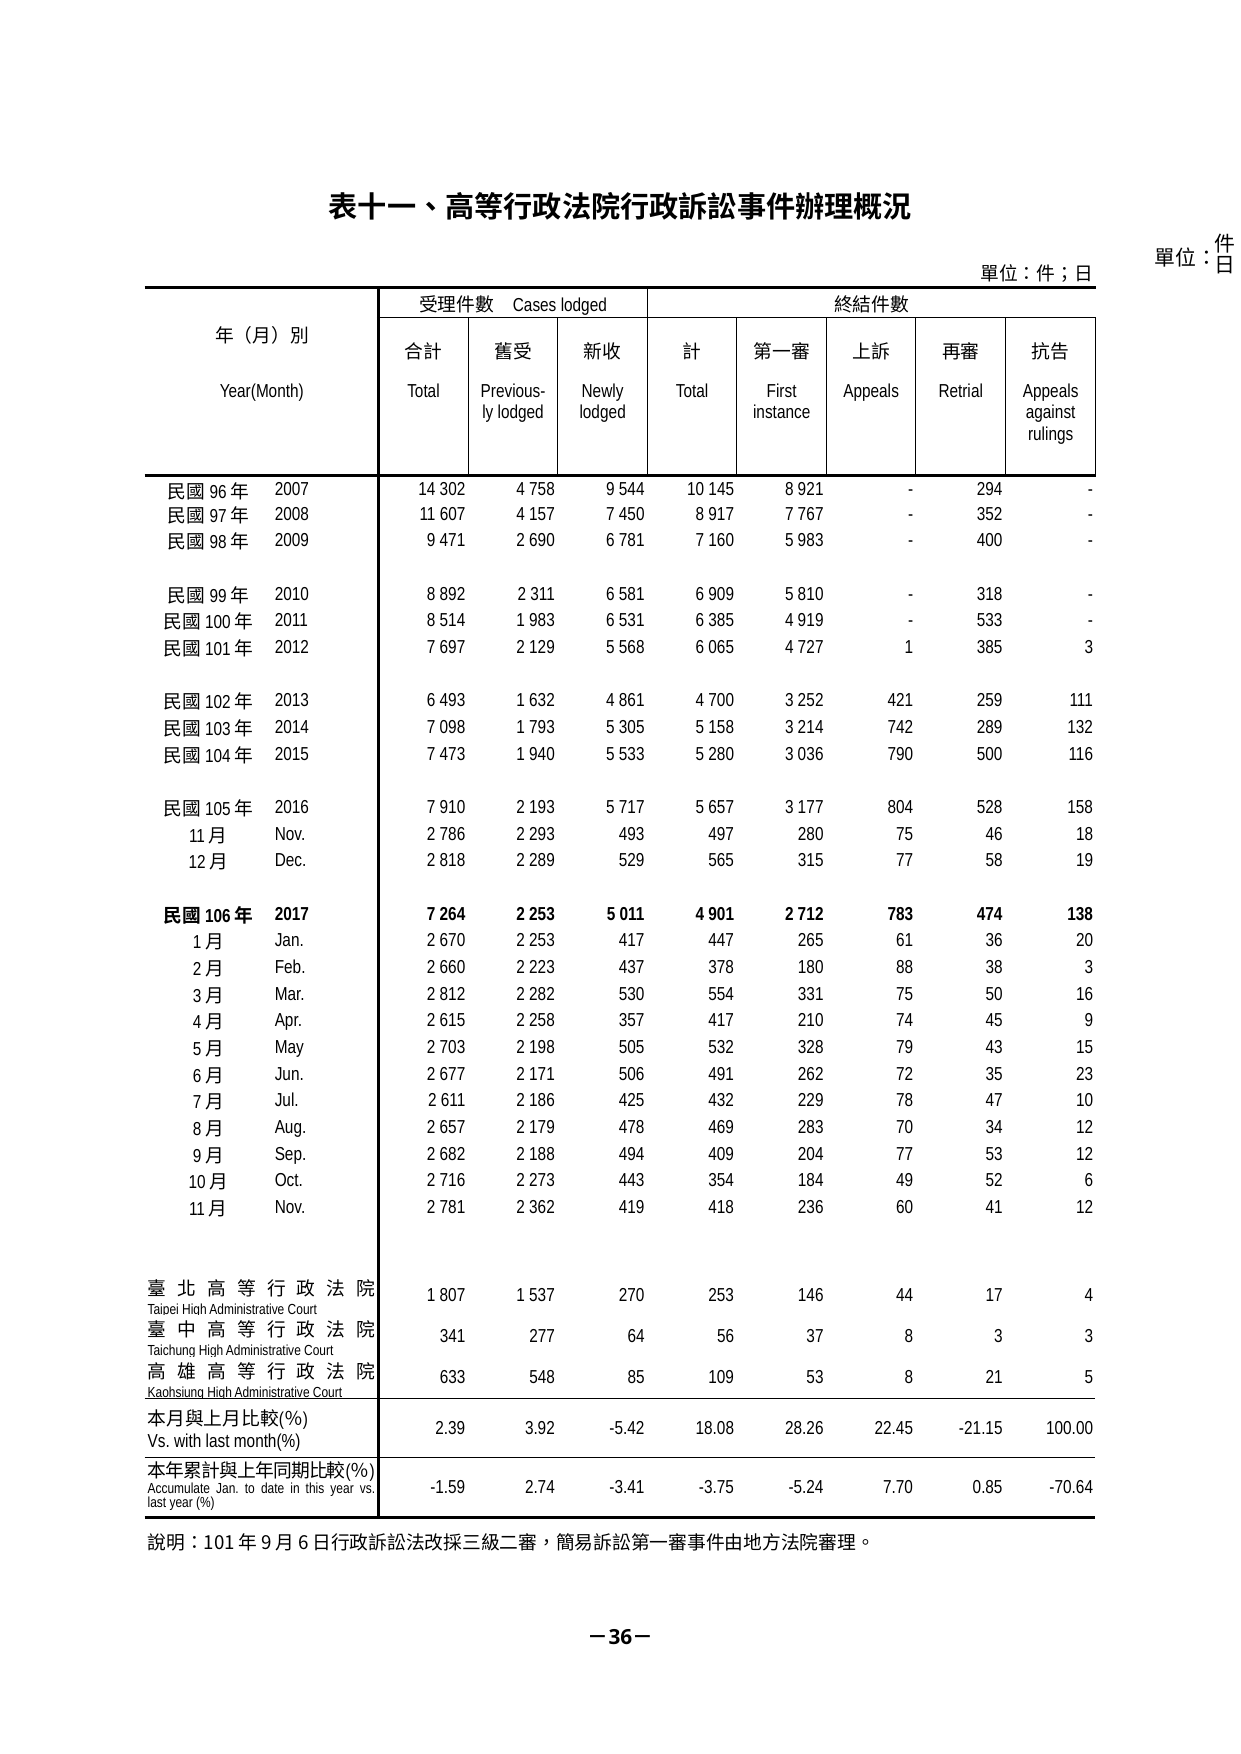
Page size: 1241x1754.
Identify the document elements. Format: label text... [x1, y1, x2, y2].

table_cell 280 [737, 820, 826, 847]
table_cell [1005, 554, 1096, 580]
table_cell [272, 554, 377, 580]
table_cell 38 [916, 954, 1005, 980]
table_cell 783 [826, 900, 916, 927]
table_cell 2 657 [380, 1114, 468, 1140]
table_cell 277 [468, 1315, 558, 1356]
table_cell [468, 874, 558, 900]
table_cell 357 [558, 1007, 647, 1033]
table_cell 790 [826, 740, 916, 767]
table_cell 417 [647, 1007, 737, 1033]
table_cell 高雄高等行政法院 Kaohsiung High Administrative Court [145, 1356, 377, 1398]
table_cell 385 [916, 634, 1005, 660]
table_cell 2 171 [468, 1060, 558, 1087]
table_cell 2 253 [468, 927, 558, 953]
table_cell 民國 97年 [145, 500, 272, 527]
table_cell 7 473 [380, 740, 468, 767]
table_cell 6 581 [558, 580, 647, 607]
table_cell - [826, 580, 916, 607]
table_cell 18.08 [647, 1399, 737, 1457]
table_cell [468, 1220, 558, 1247]
table_cell 1 537 [468, 1274, 558, 1315]
table_cell 21 [916, 1356, 1005, 1398]
table_cell 3 [1005, 634, 1096, 660]
table_cell 民國101年 [145, 634, 272, 660]
table_cell 432 [647, 1087, 737, 1113]
table_cell 315 [737, 847, 826, 873]
table_cell 10 145 [647, 477, 737, 500]
table_cell 132 [1005, 714, 1096, 740]
table_cell 74 [826, 1007, 916, 1033]
table_cell Mar. [272, 980, 377, 1007]
table_cell Nov. [272, 820, 377, 847]
table_cell 9月 [145, 1140, 272, 1167]
table_cell [737, 554, 826, 580]
table_cell 2 198 [468, 1034, 558, 1060]
table_cell 328 [737, 1034, 826, 1060]
table_cell 民國 98年 [145, 527, 272, 553]
table_cell 529 [558, 847, 647, 873]
table_cell 2 258 [468, 1007, 558, 1033]
table_cell 8 921 [737, 477, 826, 500]
table_cell 6 493 [380, 687, 468, 713]
table_cell 4 [1005, 1274, 1096, 1315]
table_cell 505 [558, 1034, 647, 1060]
table_cell Feb. [272, 954, 377, 980]
table_cell 53 [916, 1140, 1005, 1167]
table_cell 2011 [272, 607, 377, 633]
table_cell 5 568 [558, 634, 647, 660]
table_cell [826, 1247, 916, 1273]
table_cell [380, 660, 468, 687]
table_cell 計 [648, 318, 736, 380]
table_cell 民國105年 [145, 794, 272, 820]
table_cell 23 [1005, 1060, 1096, 1087]
table_cell 1 [826, 634, 916, 660]
table_cell [826, 660, 916, 687]
table_cell 5 [1005, 1356, 1096, 1398]
table_cell [647, 1220, 737, 1247]
table_cell 11 607 [380, 500, 468, 527]
table_cell 443 [558, 1167, 647, 1193]
table_cell 75 [826, 820, 916, 847]
table_cell 臺中高等行政法院 Taichung High Administrative Court [145, 1315, 377, 1356]
table_cell 2 289 [468, 847, 558, 873]
table_cell 5 657 [647, 794, 737, 820]
table_cell 4 157 [468, 500, 558, 527]
table_cell 474 [916, 900, 1005, 927]
table_cell 497 [647, 820, 737, 847]
table_cell Total [380, 380, 468, 473]
text 表十一、高等行政法院行政訴訟事件辦理概況 [148, 183, 1092, 225]
table_cell 7 450 [558, 500, 647, 527]
table_cell 11月 [145, 820, 272, 847]
table_cell 3 [1005, 1315, 1096, 1356]
table_cell 2 188 [468, 1140, 558, 1167]
table_cell 18 [1005, 820, 1096, 847]
table_cell Jun. [272, 1060, 377, 1087]
table_cell [1005, 1247, 1096, 1273]
table_cell 34 [916, 1114, 1005, 1140]
table_cell 265 [737, 927, 826, 953]
table_cell 400 [916, 527, 1005, 553]
table_cell [916, 1247, 1005, 1273]
table_cell [468, 767, 558, 793]
table_cell Newly lodged [558, 380, 647, 473]
table_cell 85 [558, 1356, 647, 1398]
table_cell 第一審 [737, 318, 826, 380]
table_cell 20 [1005, 927, 1096, 953]
table_cell -3.41 [558, 1458, 647, 1516]
table_cell 60 [826, 1194, 916, 1220]
table_cell 1 793 [468, 714, 558, 740]
table_cell 158 [1005, 794, 1096, 820]
table_cell 72 [826, 1060, 916, 1087]
table_cell 289 [916, 714, 1005, 740]
table_cell 491 [647, 1060, 737, 1087]
table_cell 4 700 [647, 687, 737, 713]
table_cell 2 611 [380, 1087, 468, 1113]
table_cell 2 677 [380, 1060, 468, 1087]
table_cell 7.70 [826, 1458, 916, 1516]
table_cell [272, 1220, 377, 1247]
table_cell 7月 [145, 1087, 272, 1113]
table_cell 2 282 [468, 980, 558, 1007]
table_cell - [1005, 500, 1096, 527]
table_cell 2 253 [468, 900, 558, 927]
table_cell [647, 874, 737, 900]
table_cell 2 193 [468, 794, 558, 820]
table_cell 2 818 [380, 847, 468, 873]
table_cell 5 717 [558, 794, 647, 820]
table_cell 舊受 [469, 318, 557, 380]
table_cell [468, 554, 558, 580]
table_cell 2 786 [380, 820, 468, 847]
table_cell 2 682 [380, 1140, 468, 1167]
table_cell [916, 554, 1005, 580]
table_cell [826, 1220, 916, 1247]
table_cell 417 [558, 927, 647, 953]
table_cell Aug. [272, 1114, 377, 1140]
table_cell 58 [916, 847, 1005, 873]
table_cell 532 [647, 1034, 737, 1060]
table_cell 16 [1005, 980, 1096, 1007]
table_cell 民國102年 [145, 687, 272, 713]
table_cell 8 892 [380, 580, 468, 607]
table_cell 447 [647, 927, 737, 953]
table_cell 469 [647, 1114, 737, 1140]
table_cell [1005, 874, 1096, 900]
table_cell 331 [737, 980, 826, 1007]
table_cell [737, 1220, 826, 1247]
table_cell 259 [916, 687, 1005, 713]
table_cell 合計 [380, 318, 468, 380]
table_cell [558, 1220, 647, 1247]
table_cell 494 [558, 1140, 647, 1167]
table_cell 上訴 [827, 318, 915, 380]
table_cell 8 917 [647, 500, 737, 527]
table_cell 2009 [272, 527, 377, 553]
table_cell 6月 [145, 1060, 272, 1087]
table_cell 6 909 [647, 580, 737, 607]
table_cell 352 [916, 500, 1005, 527]
table_cell 75 [826, 980, 916, 1007]
table_cell 10月 [145, 1167, 272, 1193]
table_cell 506 [558, 1060, 647, 1087]
table_cell 419 [558, 1194, 647, 1220]
table_cell 15 [1005, 1034, 1096, 1060]
table_cell 11月 [145, 1194, 272, 1220]
table_cell -21.15 [916, 1399, 1005, 1457]
table_cell 56 [647, 1315, 737, 1356]
table_cell 53 [737, 1356, 826, 1398]
table_cell 17 [916, 1274, 1005, 1315]
table_cell 3 036 [737, 740, 826, 767]
table_cell 8月 [145, 1114, 272, 1140]
table_cell 2 660 [380, 954, 468, 980]
table_cell 43 [916, 1034, 1005, 1060]
table_cell 2 670 [380, 927, 468, 953]
table_cell 6 781 [558, 527, 647, 553]
table_cell 5 280 [647, 740, 737, 767]
table_cell 294 [916, 477, 1005, 500]
table_cell 1 807 [380, 1274, 468, 1315]
table_cell 421 [826, 687, 916, 713]
table_cell [737, 874, 826, 900]
table_cell -5.24 [737, 1458, 826, 1516]
table_cell 3 [1005, 954, 1096, 980]
table_cell 2 615 [380, 1007, 468, 1033]
table_cell 19 [1005, 847, 1096, 873]
table_cell 100.00 [1005, 1398, 1096, 1457]
table_cell 409 [647, 1140, 737, 1167]
table_cell [558, 767, 647, 793]
table_cell 229 [737, 1087, 826, 1113]
table_cell 111 [1005, 687, 1096, 713]
table_cell 2 812 [380, 980, 468, 1007]
table_cell Previous-ly lodged [469, 380, 557, 473]
table_cell 633 [380, 1356, 468, 1398]
table_cell 22.45 [826, 1399, 916, 1457]
table_cell 再審 [916, 318, 1005, 380]
table_cell 318 [916, 580, 1005, 607]
table_cell [647, 660, 737, 687]
table_cell 64 [558, 1315, 647, 1356]
table_cell 35 [916, 1060, 1005, 1087]
table_cell 新收 [558, 318, 647, 380]
table_cell -3.75 [647, 1458, 737, 1516]
table_cell Apr. [272, 1007, 377, 1033]
table_cell 本月與上月比較(％) Vs. with last month(%) [145, 1399, 377, 1457]
table_cell -5.42 [558, 1399, 647, 1457]
table_cell [1005, 767, 1096, 793]
table_cell 4 901 [647, 900, 737, 927]
table_cell 47 [916, 1087, 1005, 1113]
table_cell 2015 [272, 740, 377, 767]
table_cell 1月 [145, 927, 272, 953]
table_cell [916, 660, 1005, 687]
table_cell 37 [737, 1315, 826, 1356]
text 單位：件；日 [148, 259, 1092, 286]
table_cell - [1005, 580, 1096, 607]
table_cell Year(Month) [145, 380, 377, 473]
table_cell 341 [380, 1315, 468, 1356]
table_cell 民國 96年 [145, 477, 272, 500]
table_cell 88 [826, 954, 916, 980]
table_cell 2016 [272, 794, 377, 820]
table_cell - [1005, 607, 1096, 633]
table_cell 530 [558, 980, 647, 1007]
table_cell [737, 660, 826, 687]
table_cell Sep. [272, 1140, 377, 1167]
table_cell 236 [737, 1194, 826, 1220]
table_cell 8 514 [380, 607, 468, 633]
table_cell 12月 [145, 847, 272, 873]
table_cell [145, 1220, 272, 1247]
table_cell 44 [826, 1274, 916, 1315]
table_cell Retrial [916, 380, 1005, 473]
table_cell 2月 [145, 954, 272, 980]
table_cell [468, 1247, 558, 1273]
table_cell 7 160 [647, 527, 737, 553]
table_cell 478 [558, 1114, 647, 1140]
table_cell 5 305 [558, 714, 647, 740]
table_cell 2 129 [468, 634, 558, 660]
table_cell 49 [826, 1167, 916, 1193]
table_cell [272, 1247, 377, 1273]
table_cell 民國106年 [145, 900, 272, 927]
table_cell [916, 1220, 1005, 1247]
table_cell [145, 767, 272, 793]
table_header 終結件數 [648, 289, 1096, 317]
table_cell 2 186 [468, 1087, 558, 1113]
table_cell [826, 554, 916, 580]
table_cell 3 252 [737, 687, 826, 713]
table_cell 5 011 [558, 900, 647, 927]
table_cell 425 [558, 1087, 647, 1113]
table_cell Total [648, 380, 736, 473]
table_cell 146 [737, 1274, 826, 1315]
table_cell 12 [1005, 1140, 1096, 1167]
table_cell 742 [826, 714, 916, 740]
table_cell -1.59 [380, 1458, 468, 1516]
table_cell 77 [826, 1140, 916, 1167]
table_cell Nov. [272, 1194, 377, 1220]
table_cell 50 [916, 980, 1005, 1007]
table_cell 5 533 [558, 740, 647, 767]
table_cell 3.92 [468, 1399, 558, 1457]
table_cell 109 [647, 1356, 737, 1398]
table_cell May [272, 1034, 377, 1060]
table_cell 554 [647, 980, 737, 1007]
table_cell 2010 [272, 580, 377, 607]
table_cell 4 861 [558, 687, 647, 713]
table_cell 28.26 [737, 1399, 826, 1457]
table_cell 2 781 [380, 1194, 468, 1220]
table_cell Jul. [272, 1087, 377, 1113]
table_cell 253 [647, 1274, 737, 1315]
table_cell 2 712 [737, 900, 826, 927]
table_cell [145, 660, 272, 687]
table_cell 1 940 [468, 740, 558, 767]
table_cell 民國103年 [145, 714, 272, 740]
table_cell 7 910 [380, 794, 468, 820]
table_cell - [826, 607, 916, 633]
table_cell 528 [916, 794, 1005, 820]
table_cell 0.85 [916, 1458, 1005, 1516]
table_cell [380, 874, 468, 900]
table_cell 5 158 [647, 714, 737, 740]
table_cell 2014 [272, 714, 377, 740]
table_cell 78 [826, 1087, 916, 1113]
table_cell [272, 767, 377, 793]
table_cell 民國 99年 [145, 580, 272, 607]
table_cell 61 [826, 927, 916, 953]
table_cell [380, 554, 468, 580]
table_cell 6 [1005, 1167, 1096, 1193]
table_cell 2 223 [468, 954, 558, 980]
table_cell 4月 [145, 1007, 272, 1033]
table_cell 2 362 [468, 1194, 558, 1220]
table_cell Dec. [272, 847, 377, 873]
table_cell 抗告 [1006, 318, 1095, 380]
table_cell 4 727 [737, 634, 826, 660]
table_cell [916, 874, 1005, 900]
table_cell [145, 874, 272, 900]
table_cell 8 [826, 1315, 916, 1356]
table_cell 6 531 [558, 607, 647, 633]
table_cell - [826, 527, 916, 553]
table_cell 2 311 [468, 580, 558, 607]
table_cell [558, 554, 647, 580]
table_cell [647, 1247, 737, 1273]
table_cell 5 983 [737, 527, 826, 553]
table_cell - [826, 477, 916, 500]
table_cell 7 767 [737, 500, 826, 527]
table_cell - [1005, 477, 1096, 500]
table_cell [558, 660, 647, 687]
table_cell [647, 767, 737, 793]
table_cell [737, 767, 826, 793]
table_cell 804 [826, 794, 916, 820]
table_cell [1005, 1220, 1096, 1247]
table_cell 46 [916, 820, 1005, 847]
table_cell 9 [1005, 1007, 1096, 1033]
table_cell 7 697 [380, 634, 468, 660]
table_cell 79 [826, 1034, 916, 1060]
table_cell 2.74 [468, 1458, 558, 1516]
table_cell 548 [468, 1356, 558, 1398]
table_cell [558, 874, 647, 900]
table_cell 493 [558, 820, 647, 847]
table_cell 2 690 [468, 527, 558, 553]
table_cell [272, 660, 377, 687]
table_cell 45 [916, 1007, 1005, 1033]
table_cell [145, 554, 272, 580]
table_cell - [1005, 527, 1096, 553]
table_cell 6 385 [647, 607, 737, 633]
table_cell 1 983 [468, 607, 558, 633]
table_cell 7 098 [380, 714, 468, 740]
table_cell [647, 554, 737, 580]
table_header 年（月）別 [145, 289, 377, 380]
table_cell 36 [916, 927, 1005, 953]
table_cell 77 [826, 847, 916, 873]
table_cell [272, 874, 377, 900]
table_cell 8 [826, 1356, 916, 1398]
table_cell 210 [737, 1007, 826, 1033]
table_cell 418 [647, 1194, 737, 1220]
table_cell [1005, 660, 1096, 687]
table_cell 民國104年 [145, 740, 272, 767]
table_cell Appeals against rulings [1006, 380, 1095, 473]
table_cell 180 [737, 954, 826, 980]
table_cell 2 179 [468, 1114, 558, 1140]
table_cell [380, 767, 468, 793]
table_cell 3 [916, 1315, 1005, 1356]
table_cell 204 [737, 1140, 826, 1167]
table_cell 437 [558, 954, 647, 980]
table_cell 2008 [272, 500, 377, 527]
table_cell 12 [1005, 1114, 1096, 1140]
table_header 受理件數 Cases lodged [380, 289, 647, 317]
table_cell 2013 [272, 687, 377, 713]
table_cell 52 [916, 1167, 1005, 1193]
table_cell 3 177 [737, 794, 826, 820]
table_cell [826, 874, 916, 900]
table_cell 1 632 [468, 687, 558, 713]
table_cell 184 [737, 1167, 826, 1193]
table_cell Oct. [272, 1167, 377, 1193]
table_cell First instance [737, 380, 826, 473]
table_cell 2012 [272, 634, 377, 660]
table_cell 378 [647, 954, 737, 980]
table_cell [916, 767, 1005, 793]
table_cell 10 [1005, 1087, 1096, 1113]
table_cell - [826, 500, 916, 527]
table_cell Jan. [272, 927, 377, 953]
table_cell Appeals [827, 380, 915, 473]
table_cell 354 [647, 1167, 737, 1193]
table_cell 說明：101年9月6日行政訴訟法改採三級二審，簡易訴訟第一審事件由地方法院審理。 [145, 1516, 1096, 1563]
table_cell 7 264 [380, 900, 468, 927]
table_cell 本年累計與上年同期比較(％) Accumulate Jan. to date in this year vs. last year (%) [145, 1458, 377, 1516]
table_cell 138 [1005, 900, 1096, 927]
table_cell 533 [916, 607, 1005, 633]
table_cell 270 [558, 1274, 647, 1315]
table_cell [826, 767, 916, 793]
table_cell 500 [916, 740, 1005, 767]
table_cell [468, 660, 558, 687]
table_cell 2 703 [380, 1034, 468, 1060]
table_cell 70 [826, 1114, 916, 1140]
table_cell [737, 1247, 826, 1273]
table_cell 283 [737, 1114, 826, 1140]
table_cell 臺北高等行政法院 Taipei High Administrative Court [145, 1274, 377, 1315]
table_cell 5月 [145, 1034, 272, 1060]
table_cell 14 302 [380, 477, 468, 500]
table_cell 262 [737, 1060, 826, 1087]
table_cell 4 919 [737, 607, 826, 633]
table_cell 2 716 [380, 1167, 468, 1193]
table_cell [380, 1220, 468, 1247]
table_cell -70.64 [1005, 1457, 1096, 1516]
table_cell 565 [647, 847, 737, 873]
table_cell 2.39 [380, 1399, 468, 1457]
table_cell 116 [1005, 740, 1096, 767]
table_cell 2 273 [468, 1167, 558, 1193]
table_cell 5 810 [737, 580, 826, 607]
table_cell 41 [916, 1194, 1005, 1220]
table_cell 9 544 [558, 477, 647, 500]
table_cell 2017 [272, 900, 377, 927]
table_cell 3月 [145, 980, 272, 1007]
table_cell 3 214 [737, 714, 826, 740]
table_cell 民國100年 [145, 607, 272, 633]
table_cell 9 471 [380, 527, 468, 553]
table_cell 12 [1005, 1194, 1096, 1220]
table_cell [145, 1247, 272, 1273]
table_cell [558, 1247, 647, 1273]
table_cell 4 758 [468, 477, 558, 500]
table_cell 2 293 [468, 820, 558, 847]
table_cell [380, 1247, 468, 1273]
table_cell 2007 [272, 477, 377, 500]
table_cell 6 065 [647, 634, 737, 660]
